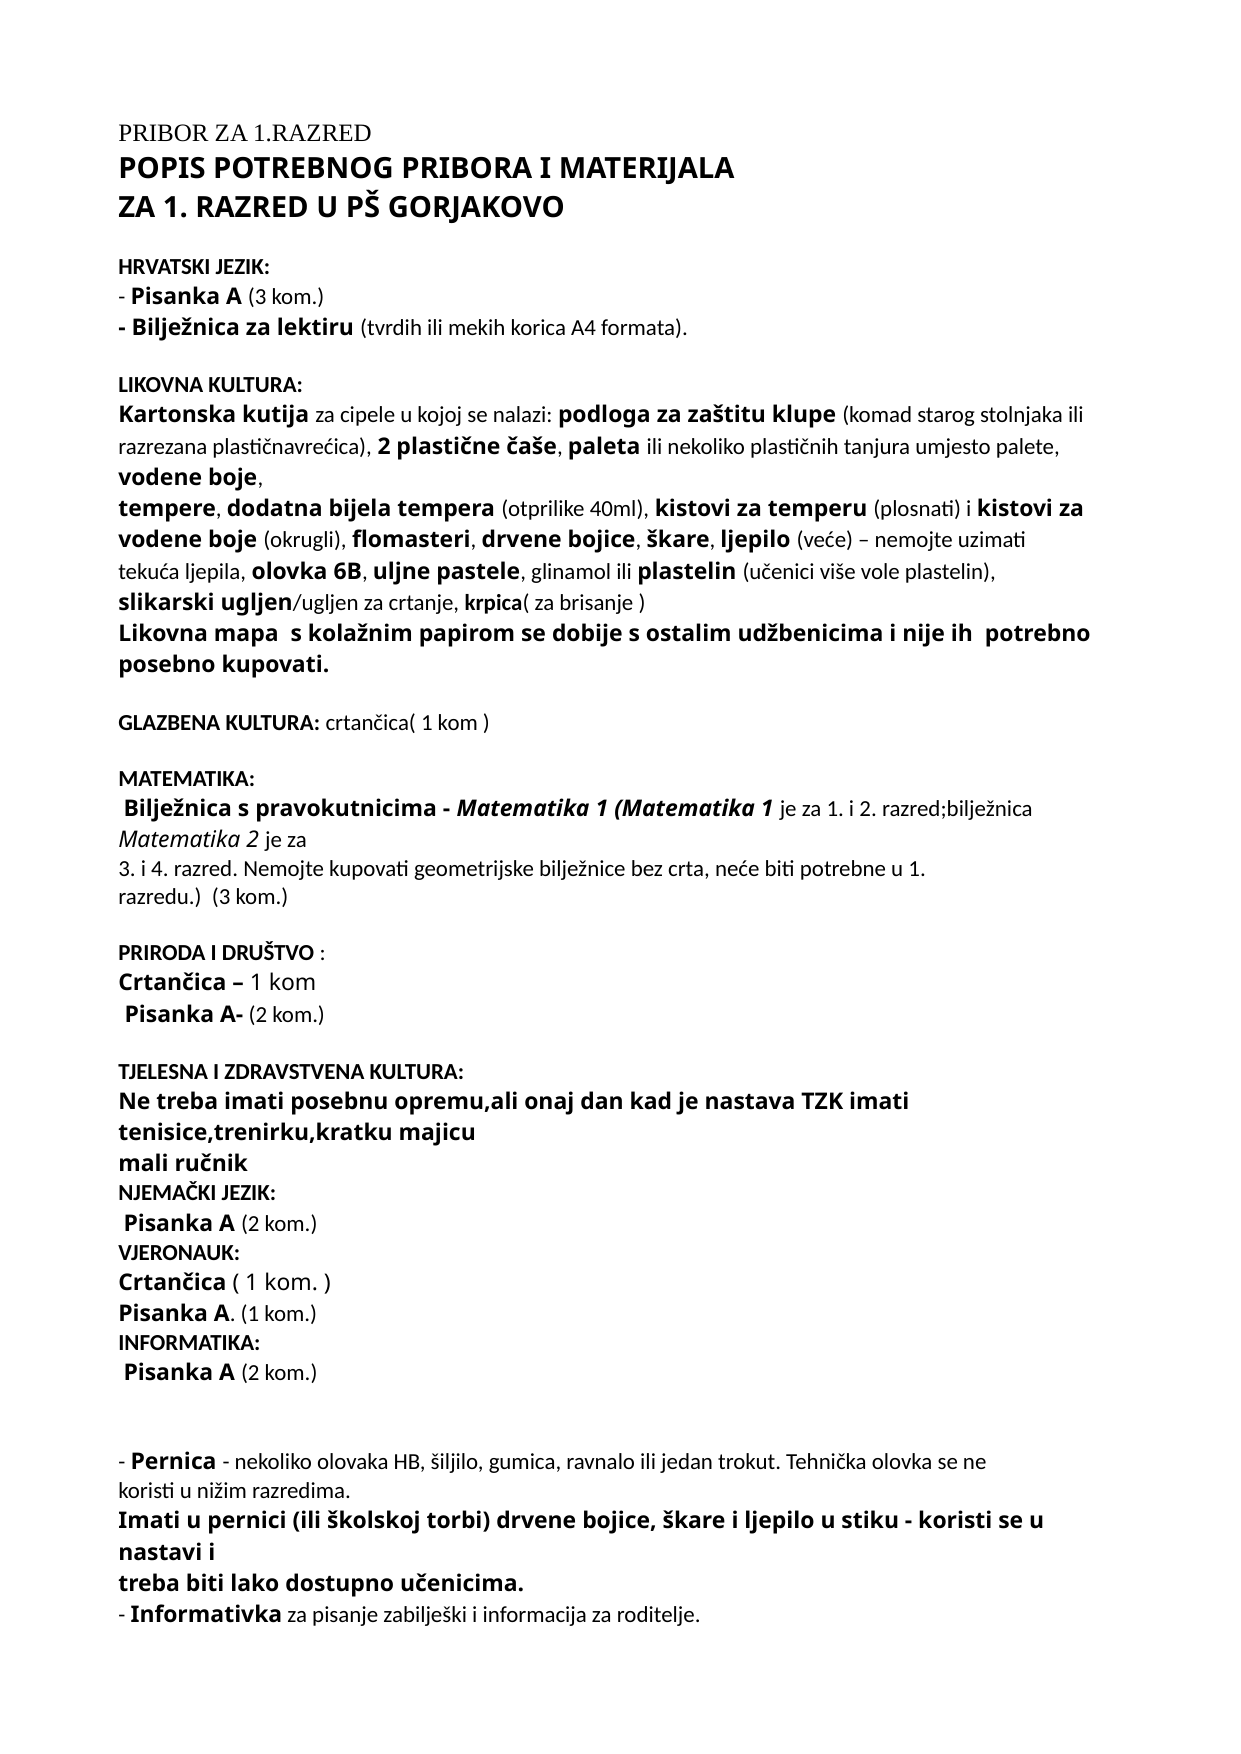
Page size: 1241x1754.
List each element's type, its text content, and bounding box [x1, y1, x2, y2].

text Crtančica – 1 kom [118, 966, 1122, 997]
text - Pisanka A (3 kom.) [118, 280, 1122, 311]
text - Pernica - nekoliko olovaka HB, šiljilo, gumica, ravnalo ili jedan trokut. Tehnička olovka se ne [118, 1445, 1122, 1476]
text INFORMATIKA: [118, 1328, 1122, 1356]
text LIKOVNA KULTURA: [118, 370, 1122, 398]
text koristi u nižim razredima. [118, 1476, 1122, 1504]
text 3. i 4. razred. Nemojte kupovati geometrijske bilježnice bez crta, neće biti potrebne u 1. [118, 854, 1122, 882]
text razredu.) (3 kom.) [118, 882, 1122, 910]
text NJEMAČKI JEZIK: [118, 1178, 1122, 1207]
text Imati u pernici (ili školskoj torbi) drvene bojice, škare i ljepilo u stiku - koristi se u nastavi i [118, 1504, 1122, 1567]
text Pisanka A- (2 kom.) [118, 997, 1122, 1029]
text Ne treba imati posebnu opremu,ali onaj dan kad je nastava TZK imati tenisice,trenirku,kratku majicu [118, 1085, 1122, 1147]
text TJELESNA I ZDRAVSTVENA KULTURA: [118, 1057, 1122, 1085]
text vodene boje (okrugli), flomasteri, drvene bojice, škare, ljepilo (veće) – nemojte uzimati [118, 523, 1122, 554]
text slikarski ugljen/ugljen za crtanje, krpica( za brisanje ) [118, 586, 1122, 617]
text VJERONAUK: [118, 1238, 1122, 1266]
text - Bilježnica za lektiru (tvrdih ili mekih korica A4 formata). [118, 311, 1122, 342]
text HRVATSKI JEZIK: [118, 252, 1122, 280]
text MATEMATIKA: [118, 764, 1122, 792]
text Pisanka A (2 kom.) [118, 1207, 1122, 1238]
text PRIRODA I DRUŠTVO : [118, 938, 1122, 966]
text Pisanka A. (1 kom.) [118, 1297, 1122, 1328]
text Likovna mapa s kolažnim papirom se dobije s ostalim udžbenicima i nije ih potrebno posebno kupovati. [118, 617, 1122, 679]
text Kartonska kutija za cipele u kojoj se nalazi: podloga za zaštitu klupe (komad starog stolnjaka ili razrezana plastičnavrećica), 2 plastične čaše, paleta ili nekoliko plastičnih tanjura umjesto palete, vodene boje, [118, 398, 1122, 492]
text Crtančica ( 1 kom. ) [118, 1266, 1122, 1297]
text tekuća ljepila, olovka 6B, uljne pastele, glinamol ili plastelin (učenici više vole plastelin), [118, 554, 1122, 586]
text Bilježnica s pravokutnicima - Matematika 1 (Matematika 1 je za 1. i 2. razred;bilježnica Matematika 2 je za [118, 792, 1122, 854]
text treba biti lako dostupno učenicima. [118, 1567, 1122, 1598]
text ZA 1. RAZRED U PŠ GORJAKOVO [118, 187, 1122, 226]
text Pisanka A (2 kom.) [118, 1356, 1122, 1388]
text PRIBOR ZA 1.RAZRED [118, 118, 1122, 147]
text POPIS POTREBNOG PRIBORA I MATERIJALA [118, 147, 1122, 187]
text GLAZBENA KULTURA: crtančica( 1 kom ) [118, 708, 1122, 736]
text tempere, dodatna bijela tempera (otprilike 40ml), kistovi za temperu (plosnati) i kistovi za [118, 492, 1122, 523]
text - Informativka za pisanje zabilješki i informacija za roditelje. [118, 1598, 1122, 1629]
text mali ručnik [118, 1147, 1122, 1178]
